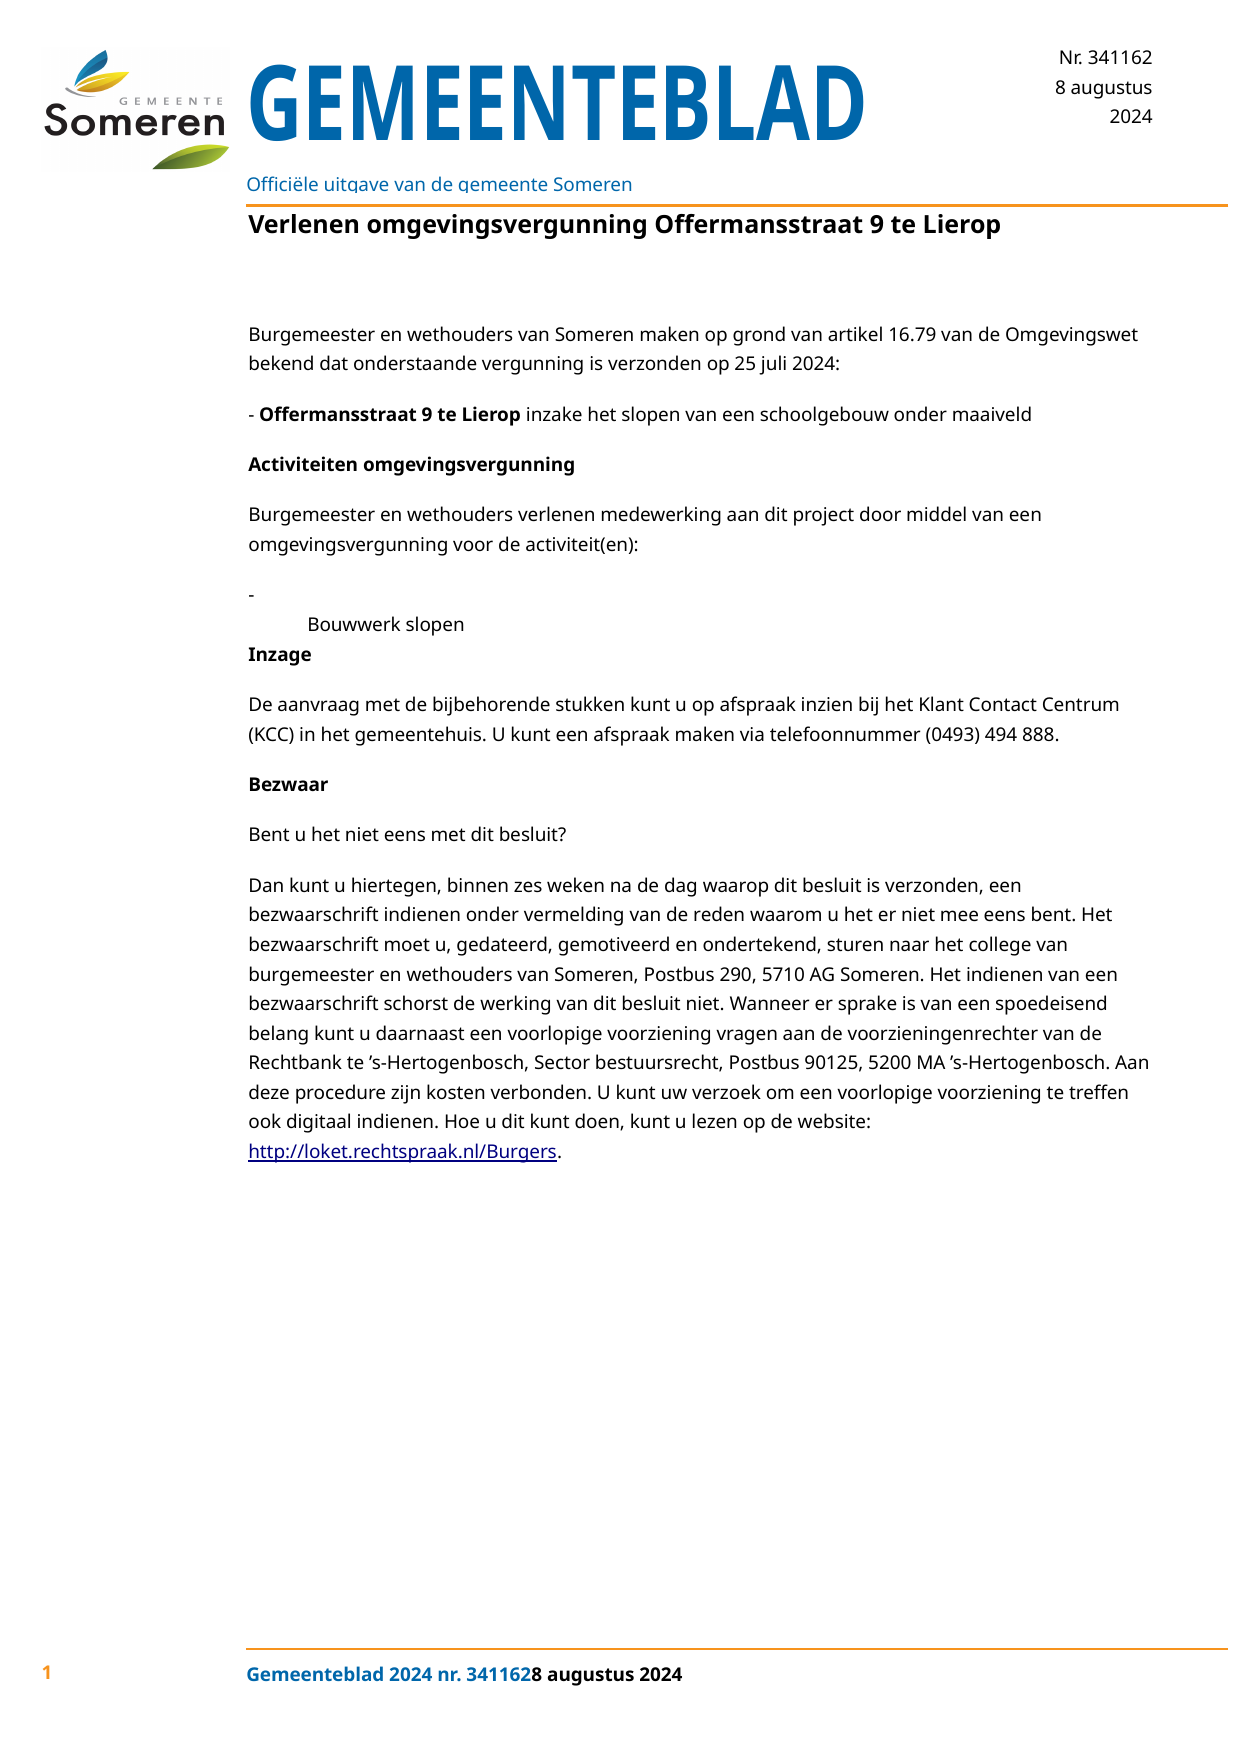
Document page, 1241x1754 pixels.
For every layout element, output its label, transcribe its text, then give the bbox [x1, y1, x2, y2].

text Verlenen omgevingsvergunning Offermansstraat 9 te Lierop [248, 207, 1152, 241]
text Bezwaar [248, 771, 1152, 797]
text Activiteiten omgevingsvergunning [248, 451, 1152, 477]
text - Offermansstraat 9 te Lierop inzake het slopen van een schoolgebouw onder maaiveld [248, 401, 1152, 426]
text Burgemeester en wethouders van Someren maken op grond van artikel 16.79 van de Omgevingswet bekend dat onderstaande vergunning is verzonden op 25 juli 2024: [248, 321, 1152, 376]
text Bent u het niet eens met dit besluit? [248, 822, 1152, 847]
list Bouwwerk slopen [248, 611, 1152, 637]
text De aanvraag met de bijbehorende stukken kunt u op afspraak inzien bij het Klant Contact Centrum (KCC) in het gemeentehuis. U kunt een afspraak maken via telefoonnummer (0493) 494 888. [248, 691, 1152, 746]
picture [41, 47, 231, 172]
text Burgemeester en wethouders verlenen medewerking aan dit project door middel van een omgevingsvergunning voor de activiteit(en): [248, 502, 1152, 557]
text Inzage [248, 641, 1152, 666]
text Dan kunt u hiertegen, binnen zes weken na de dag waarop dit besluit is verzonden, een bezwaarschrift indienen onder vermelding van de reden waarom u het er niet mee eens bent. Het bezwaarschrift moet u, gedateerd, gemotiveerd en ondertekend, sturen naar het college van burgemeester en wethouders van Someren, Postbus 290, 5710 AG Someren. Het indienen van een bezwaarschrift schorst de werking van dit besluit niet. Wanneer er sprake is van een spoedeisend belang kunt u daarnaast een voorlopige voorziening vragen aan de voorzieningenrechter van de Rechtbank te ’s-Hertogenbosch, Sector bestuursrecht, Postbus 90125, 5200 MA ’s-Hertogenbosch. Aan deze procedure zijn kosten verbonden. U kunt uw verzoek om een voorlopige voorziening te treffen ook digitaal indienen. Hoe u dit kunt doen, kunt u lezen op de website: http://loket.rechtspraak.nl/Burgers. [248, 872, 1152, 1164]
